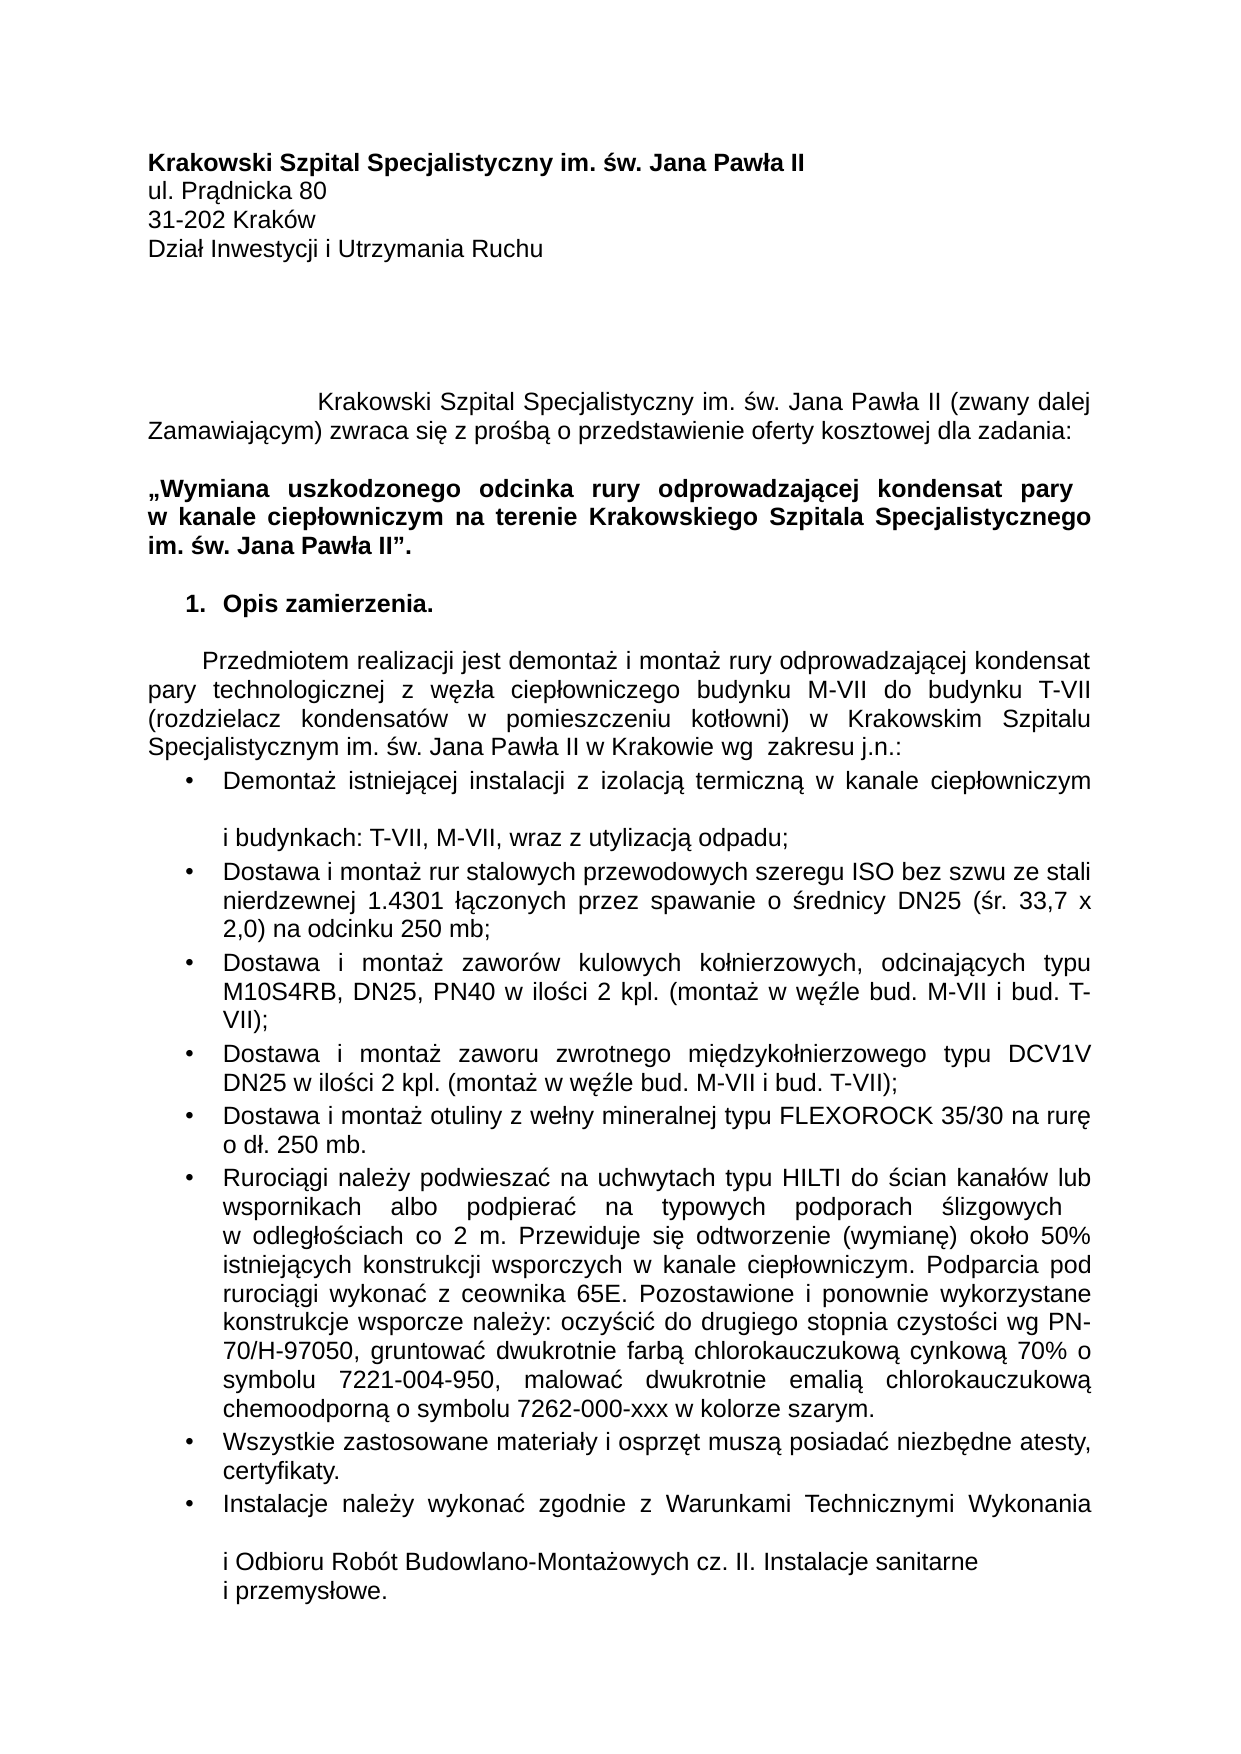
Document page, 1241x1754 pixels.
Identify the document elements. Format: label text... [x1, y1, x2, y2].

text Krakowski Szpital Specjalistyczny im. św. Jana Pawła II [148, 148, 1092, 176]
list Instalacje należy wykonać zgodnie z Warunkami Technicznymi Wykonania i Odbioru Robót Budowlano-Montażowych cz. II. Instalacje sanitarne i przemysłowe. [185, 1489, 1092, 1604]
text 31-202 Kraków [148, 205, 1092, 234]
list Opis zamierzenia. [185, 588, 1092, 617]
list Dostawa i montaż rur stalowych przewodowych szeregu ISO bez szwu ze stali nierdzewnej 1.4301 łączonych przez spawanie o średnicy DN25 (śr. 33,7 x 2,0) na odcinku 250 mb; [185, 857, 1092, 943]
list Demontaż istniejącej instalacji z izolacją termiczną w kanale ciepłowniczym i budynkach: T-VII, M-VII, wraz z utylizacją odpadu; [185, 766, 1092, 852]
text ul. Prądnicka 80 [148, 176, 1092, 205]
list Dostawa i montaż zaworów kulowych kołnierzowych, odcinających typu M10S4RB, DN25, PN40 w ilości 2 kpl. (montaż w węźle bud. M-VII i bud. T-VII); [185, 948, 1092, 1034]
list Dostawa i montaż zaworu zwrotnego międzykołnierzowego typu DCV1V DN25 w ilości 2 kpl. (montaż w węźle bud. M-VII i bud. T-VII); [185, 1039, 1092, 1096]
list Wszystkie zastosowane materiały i osprzęt muszą posiadać niezbędne atesty, certyfikaty. [185, 1427, 1092, 1484]
text Krakowski Szpital Specjalistyczny im. św. Jana Pawła II (zwany dalej Zamawiającym) zwraca się z prośbą o przedstawienie oferty kosztowej dla zadania: [148, 387, 1092, 445]
text Dział Inwestycji i Utrzymania Ruchu [148, 234, 1092, 263]
text Przedmiotem realizacji jest demontaż i montaż rury odprowadzającej kondensat pary technologicznej z węzła ciepłowniczego budynku M-VII do budynku T-VII (rozdzielacz kondensatów w pomieszczeniu kotłowni) w Krakowskim Szpitalu Specjalistycznym im. św. Jana Pawła II w Krakowie wg zakresu j.n.: [148, 646, 1092, 761]
list Rurociągi należy podwieszać na uchwytach typu HILTI do ścian kanałów lub wspornikach albo podpierać na typowych podporach ślizgowych w odległościach co 2 m. Przewiduje się odtworzenie (wymianę) około 50% istniejących konstrukcji wsporczych w kanale ciepłowniczym. Podparcia pod rurociągi wykonać z ceownika 65E. Pozostawione i ponownie wykorzystane konstrukcje wsporcze należy: oczyścić do drugiego stopnia czystości wg PN-70/H-97050, gruntować dwukrotnie farbą chlorokauczukową cynkową 70% o symbolu 7221-004-950, malować dwukrotnie emalią chlorokauczukową chemoodporną o symbolu 7262-000-xxx w kolorze szarym. [185, 1163, 1092, 1422]
text „Wymiana uszkodzonego odcinka rury odprowadzającej kondensat pary w kanale ciepłowniczym na terenie Krakowskiego Szpitala Specjalistycznego im. św. Jana Pawła II”. [148, 473, 1092, 560]
list Dostawa i montaż otuliny z wełny mineralnej typu FLEXOROCK 35/30 na rurę o dł. 250 mb. [185, 1101, 1092, 1159]
